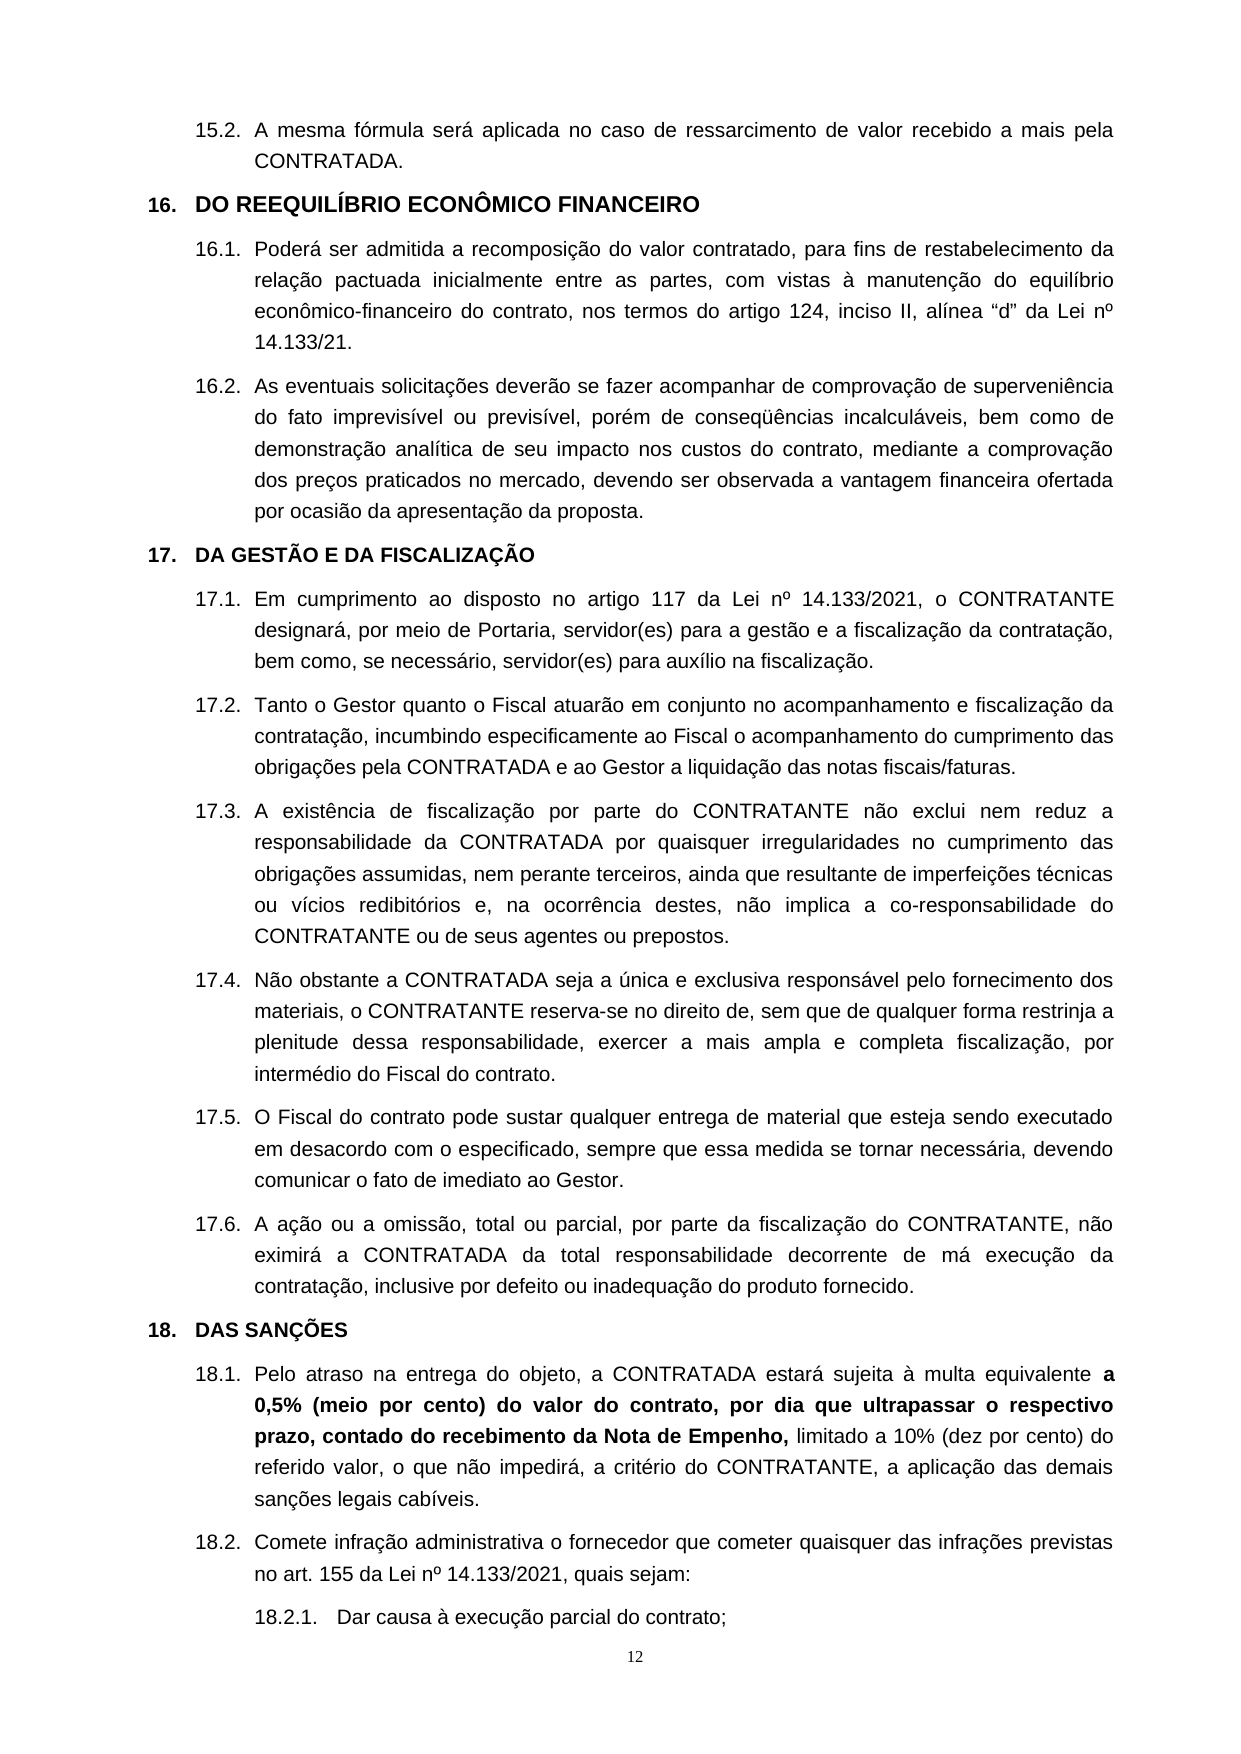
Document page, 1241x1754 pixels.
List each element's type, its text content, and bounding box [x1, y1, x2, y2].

list Poderá ser admitida a recomposição do valor contratado, para fins de restabelecimento da relação pactuada inicialmente entre as partes, com vistas à manutenção do equilíbrio econômico-financeiro do contrato, nos termos do artigo 124, inciso II, alínea “d” da Lei nº 14.133/21. [195, 231, 1115, 356]
list A mesma fórmula será aplicada no caso de ressarcimento de valor recebido a mais pela CONTRATADA. [195, 112, 1115, 175]
list DAS SANÇÕES [148, 1312, 1115, 1343]
list DO REEQUILÍBRIO ECONÔMICO FINANCEIRO [148, 187, 1115, 218]
list Dar causa à execução parcial do contrato; [254, 1600, 1115, 1631]
list DA GESTÃO E DA FISCALIZAÇÃO [148, 537, 1115, 568]
list Tanto o Gestor quanto o Fiscal atuarão em conjunto no acompanhamento e fiscalização da contratação, incumbindo especificamente ao Fiscal o acompanhamento do cumprimento das obrigações pela CONTRATADA e ao Gestor a liquidação das notas fiscais/faturas. [195, 687, 1115, 781]
list Pelo atraso na entrega do objeto, a CONTRATADA estará sujeita à multa equivalente a 0,5% (meio por cento) do valor do contrato, por dia que ultrapassar o respectivo prazo, contado do recebimento da Nota de Empenho, limitado a 10% (dez por cento) do referido valor, o que não impedirá, a critério do CONTRATANTE, a aplicação das demais sanções legais cabíveis. [195, 1356, 1115, 1512]
list As eventuais solicitações deverão se fazer acompanhar de comprovação de superveniência do fato imprevisível ou previsível, porém de conseqüências incalculáveis, bem como de demonstração analítica de seu impacto nos custos do contrato, mediante a comprovação dos preços praticados no mercado, devendo ser observada a vantagem financeira ofertada por ocasião da apresentação da proposta. [195, 368, 1115, 525]
list O Fiscal do contrato pode sustar qualquer entrega de material que esteja sendo executado em desacordo com o especificado, sempre que essa medida se tornar necessária, devendo comunicar o fato de imediato ao Gestor. [195, 1100, 1115, 1193]
list Comete infração administrativa o fornecedor que cometer quaisquer das infrações previstas no art. 155 da Lei nº 14.133/2021, quais sejam: [195, 1525, 1115, 1587]
list A existência de fiscalização por parte do CONTRATANTE não exclui nem reduz a responsabilidade da CONTRATADA por quaisquer irregularidades no cumprimento das obrigações assumidas, nem perante terceiros, ainda que resultante de imperfeições técnicas ou vícios redibitórios e, na ocorrência destes, não implica a co-responsabilidade do CONTRATANTE ou de seus agentes ou prepostos. [195, 793, 1115, 950]
list A ação ou a omissão, total ou parcial, por parte da fiscalização do CONTRATANTE, não eximirá a CONTRATADA da total responsabilidade decorrente de má execução da contratação, inclusive por defeito ou inadequação do produto fornecido. [195, 1206, 1115, 1300]
list Não obstante a CONTRATADA seja a única e exclusiva responsável pelo fornecimento dos materiais, o CONTRATANTE reserva-se no direito de, sem que de qualquer forma restrinja a plenitude dessa responsabilidade, exercer a mais ampla e completa fiscalização, por intermédio do Fiscal do contrato. [195, 962, 1115, 1087]
list Em cumprimento ao disposto no artigo 117 da Lei nº 14.133/2021, o CONTRATANTE designará, por meio de Portaria, servidor(es) para a gestão e a fiscalização da contratação, bem como, se necessário, servidor(es) para auxílio na fiscalização. [195, 581, 1115, 675]
